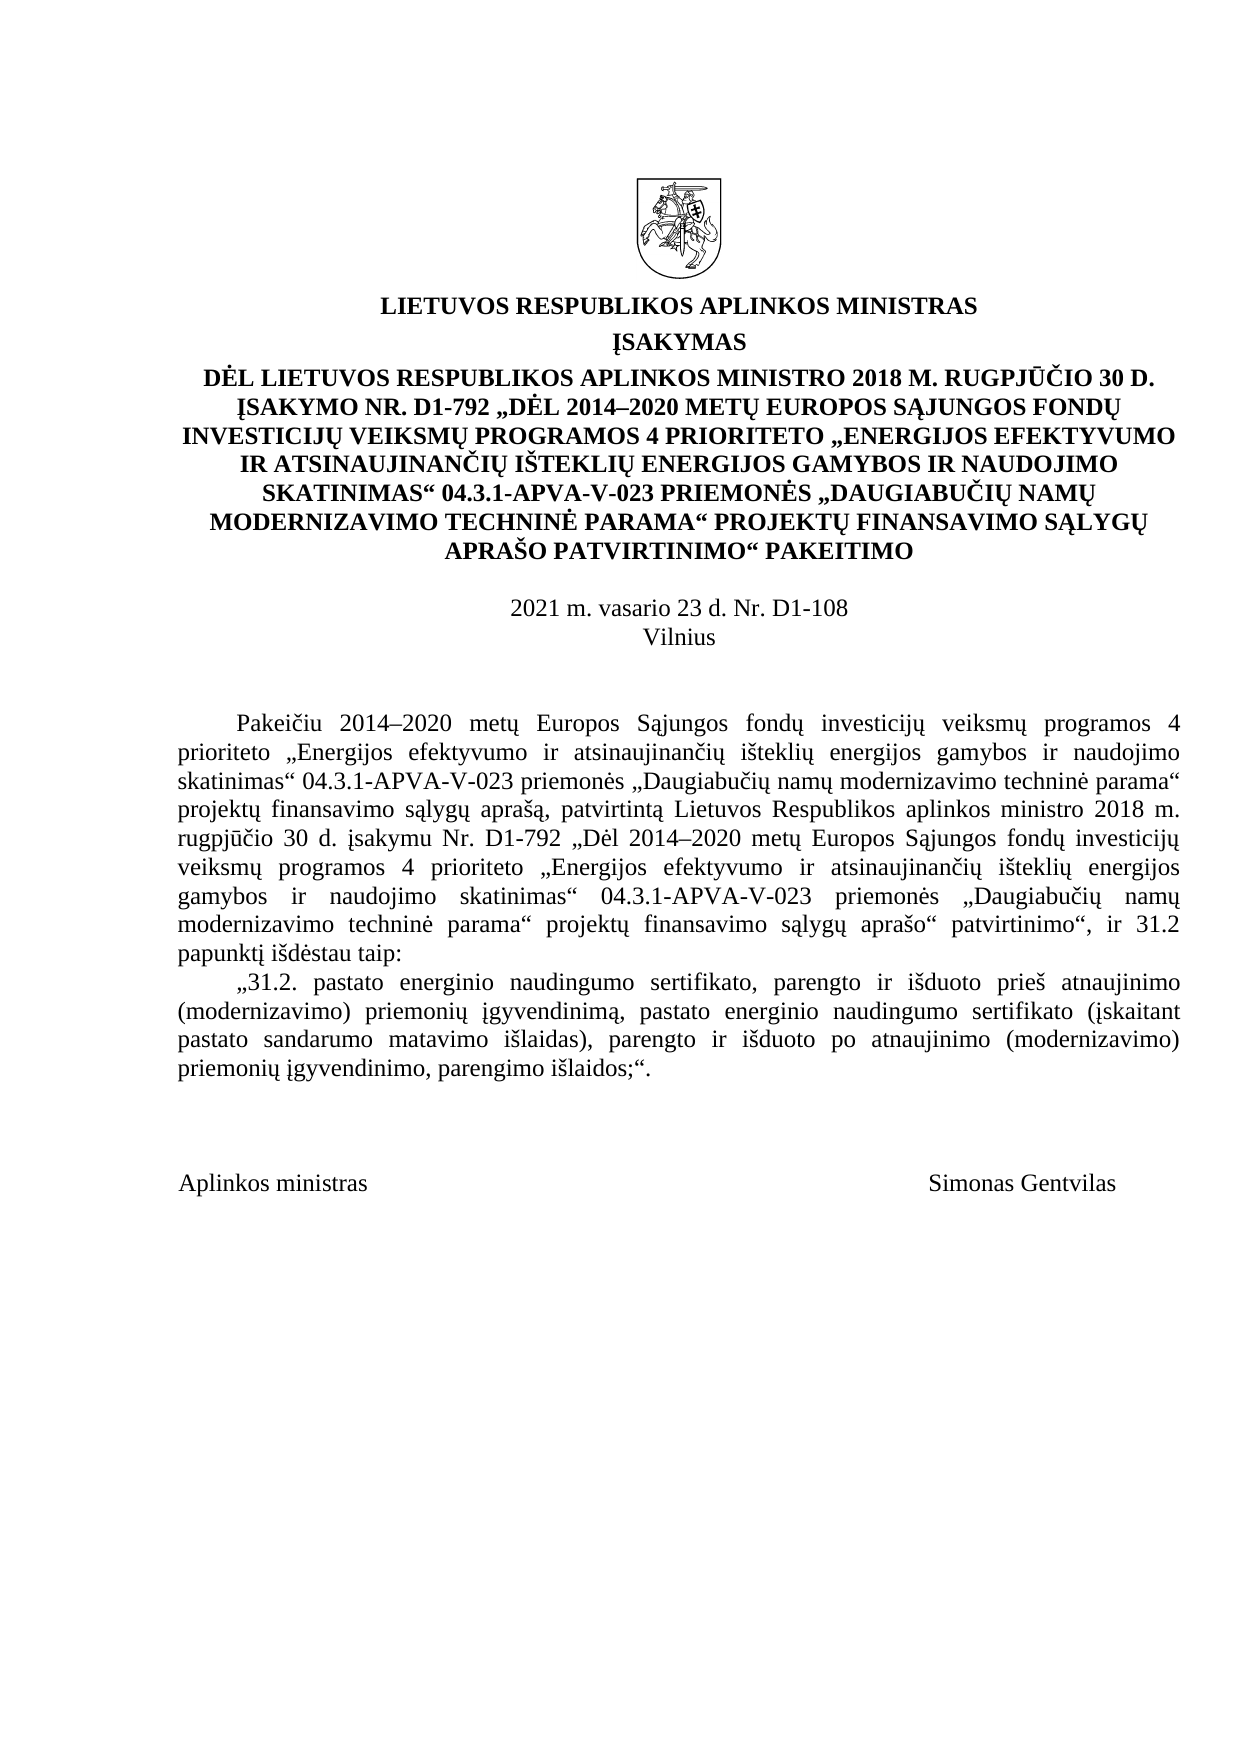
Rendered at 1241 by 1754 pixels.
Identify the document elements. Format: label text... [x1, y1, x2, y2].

text „31.2. pastato energinio naudingumo sertifikato, parengto ir išduoto prieš atnaujinimo (modernizavimo) priemonių įgyvendinimą, pastato energinio naudingumo sertifikato (įskaitant pastato sandarumo matavimo išlaidas), parengto ir išduoto po atnaujinimo (modernizavimo) priemonių įgyvendinimo, parengimo išlaidos;“. [177, 967, 1181, 1082]
text ĮSAKYMAS [177, 327, 1181, 356]
text LIETUVOS RESPUBLIKOS APLINKOS MINISTRAS [177, 291, 1181, 320]
text DĖL LIETUVOS RESPUBLIKOS APLINKOS MINISTRO 2018 M. RUGPJŪČIO 30 D. ĮSAKYMO NR. D1-792 „DĖL 2014–2020 METŲ EUROPOS SĄJUNGOS FONDŲ INVESTICIJŲ VEIKSMŲ PROGRAMOS 4 PRIORITETO „ENERGIJOS EFEKTYVUMO IR ATSINAUJINANČIŲ IŠTEKLIŲ ENERGIJOS GAMYBOS IR NAUDOJIMO SKATINIMAS“ 04.3.1-APVA-V-023 PRIEMONĖS „DAUGIABUČIŲ NAMŲ MODERNIZAVIMO TECHNINĖ PARAMA“ PROJEKTŲ FINANSAVIMO SĄLYGŲ APRAŠO PATVIRTINIMO“ PAKEITIMO [177, 363, 1181, 564]
text Vilnius [177, 622, 1181, 679]
text Pakeičiu 2014–2020 metų Europos Sąjungos fondų investicijų veiksmų programos 4 prioriteto „Energijos efektyvumo ir atsinaujinančių išteklių energijos gamybos ir naudojimo skatinimas“ 04.3.1-APVA-V-023 priemonės „Daugiabučių namų modernizavimo techninė parama“ projektų finansavimo sąlygų aprašą, patvirtintą Lietuvos Respublikos aplinkos ministro 2018 m. rugpjūčio 30 d. įsakymu Nr. D1-792 „Dėl 2014–2020 metų Europos Sąjungos fondų investicijų veiksmų programos 4 prioriteto „Energijos efektyvumo ir atsinaujinančių išteklių energijos gamybos ir naudojimo skatinimas“ 04.3.1-APVA-V-023 priemonės „Daugiabučių namų modernizavimo techninė parama“ projektų finansavimo sąlygų aprašo“ patvirtinimo“, ir 31.2 papunktį išdėstau taip: [177, 708, 1181, 967]
text 2021 m. vasario 23 d. Nr. D1-108 [177, 593, 1181, 622]
text Aplinkos ministras Simonas Gentvilas [178, 1168, 1177, 1197]
